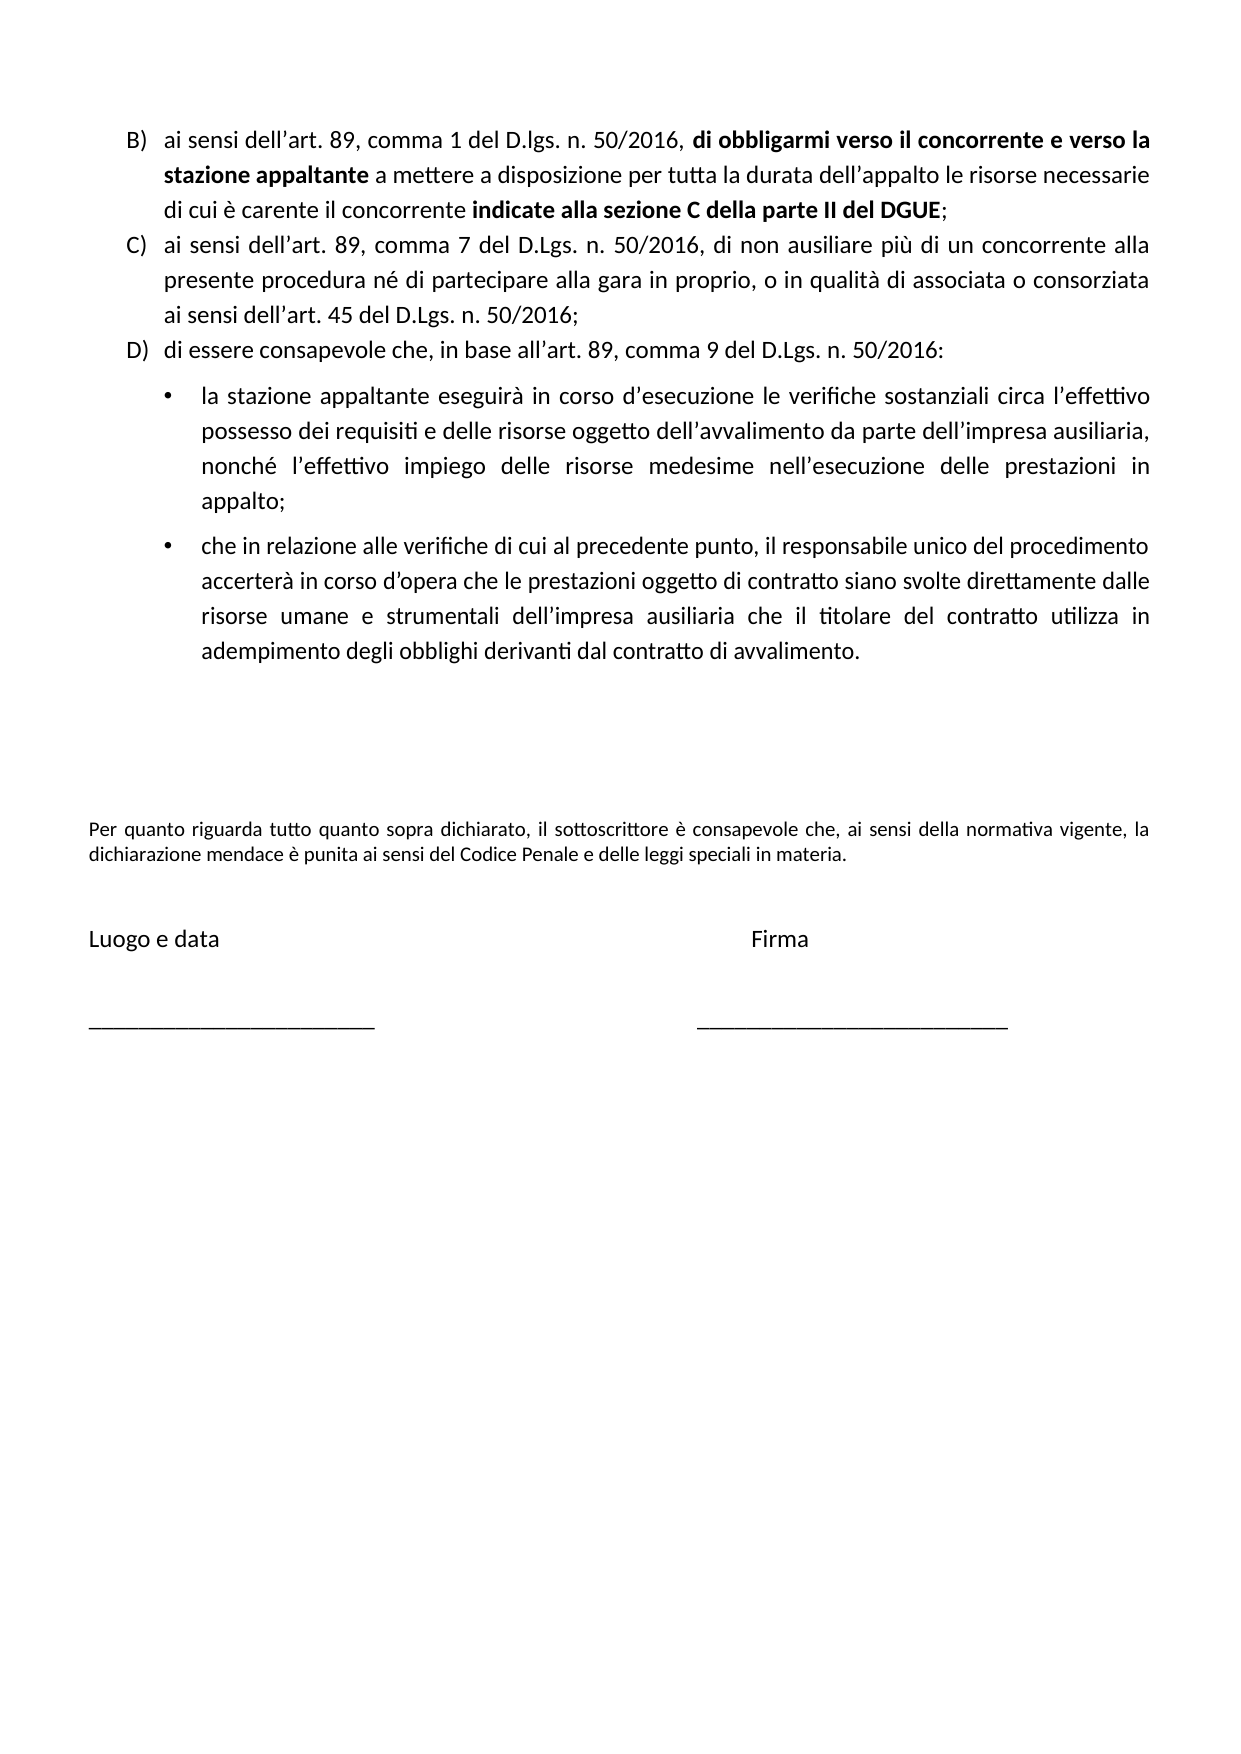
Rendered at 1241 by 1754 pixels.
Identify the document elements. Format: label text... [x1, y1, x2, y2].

list di essere consapevole che, in base all’art. 89, comma 9 del D.Lgs. n. 50/2016: [126, 335, 1152, 365]
text _______________________ _________________________ [89, 1002, 1152, 1032]
text Luogo e data Firma [89, 923, 1152, 953]
list che in relazione alle verifiche di cui al precedente punto, il responsabile unico del procedimento accerterà in corso d’opera che le prestazioni oggetto di contratto siano svolte direttamente dalle risorse umane e strumentali dell’impresa ausiliaria che il titolare del contratto utilizza in adempimento degli obblighi derivanti dal contratto di avvalimento. [164, 531, 1152, 666]
text Per quanto riguarda tutto quanto sopra dichiarato, il sottoscrittore è consapevole che, ai sensi della normativa vigente, la dichiarazione mendace è punita ai sensi del Codice Penale e delle leggi speciali in materia. [89, 816, 1152, 867]
list ai sensi dell’art. 89, comma 1 del D.lgs. n. 50/2016, di obbligarmi verso il concorrente e verso la stazione appaltante a mettere a disposizione per tutta la durata dell’appalto le risorse necessarie di cui è carente il concorrente indicate alla sezione C della parte II del DGUE; [126, 125, 1152, 225]
list la stazione appaltante eseguirà in corso d’esecuzione le verifiche sostanziali circa l’effettivo possesso dei requisiti e delle risorse oggetto dell’avvalimento da parte dell’impresa ausiliaria, nonché l’effettivo impiego delle risorse medesime nell’esecuzione delle prestazioni in appalto; [164, 380, 1152, 516]
list ai sensi dell’art. 89, comma 7 del D.Lgs. n. 50/2016, di non ausiliare più di un concorrente alla presente procedura né di partecipare alla gara in proprio, o in qualità di associata o consorziata ai sensi dell’art. 45 del D.Lgs. n. 50/2016; [126, 230, 1152, 330]
